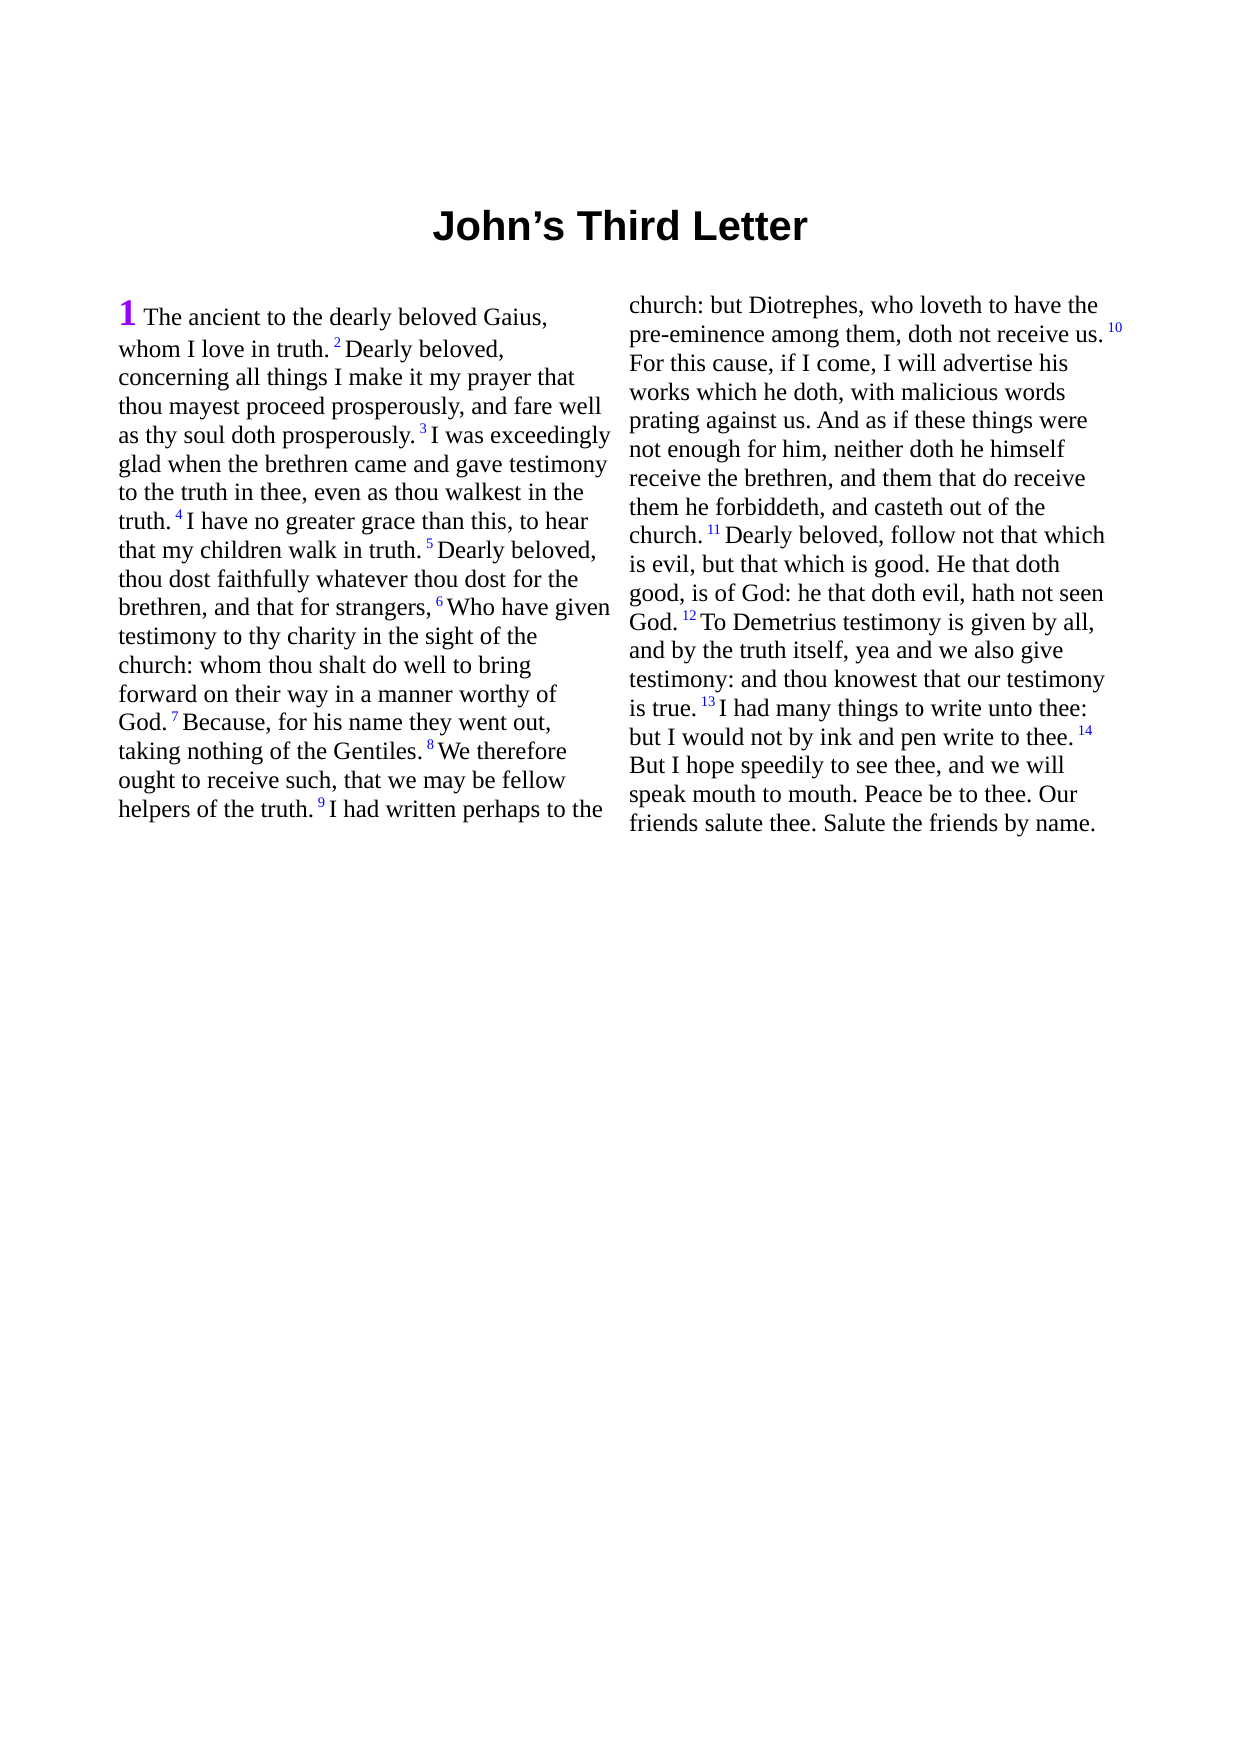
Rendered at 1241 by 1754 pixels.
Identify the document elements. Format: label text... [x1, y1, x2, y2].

text church: but Diotrephes, who loveth to have the pre-eminence among them, doth not receive us. 10 For this cause, if I come, I will advertise his works which he doth, with malicious words prating against us. And as if these things were not enough for him, neither doth he himself receive the brethren, and them that do receive them he forbiddeth, and casteth out of the church. 11 Dearly beloved, follow not that which is evil, but that which is good. He that doth good, is of God: he that doth evil, hath not seen God. 12 To Demetrius testimony is given by all, and by the truth itself, yea and we also give testimony: and thou knowest that our testimony is true. 13 I had many things to write unto thee: but I would not by ink and pen write to thee. 14 But I hope speedily to see thee, and we will speak mouth to mouth. Peace be to thee. Our friends salute thee. Salute the friends by name. [629, 291, 1122, 837]
title John’s Third Letter [118, 201, 1122, 249]
text 1 The ancient to the dearly beloved Gaius, whom I love in truth. 2 Dearly beloved, concerning all things I make it my prayer that thou mayest proceed prosperously, and fare well as thy soul doth prosperously. 3 I was exceedingly glad when the brethren came and gave testimony to the truth in thee, even as thou walkest in the truth. 4 I have no greater grace than this, to hear that my children walk in truth. 5 Dearly beloved, thou dost faithfully whatever thou dost for the brethren, and that for strangers, 6 Who have given testimony to thy charity in the sight of the church: whom thou shalt do well to bring forward on their way in a manner worthy of God. 7 Because, for his name they went out, taking nothing of the Gentiles. 8 We therefore ought to receive such, that we may be fellow helpers of the truth. 9 I had written perhaps to the [118, 291, 611, 822]
